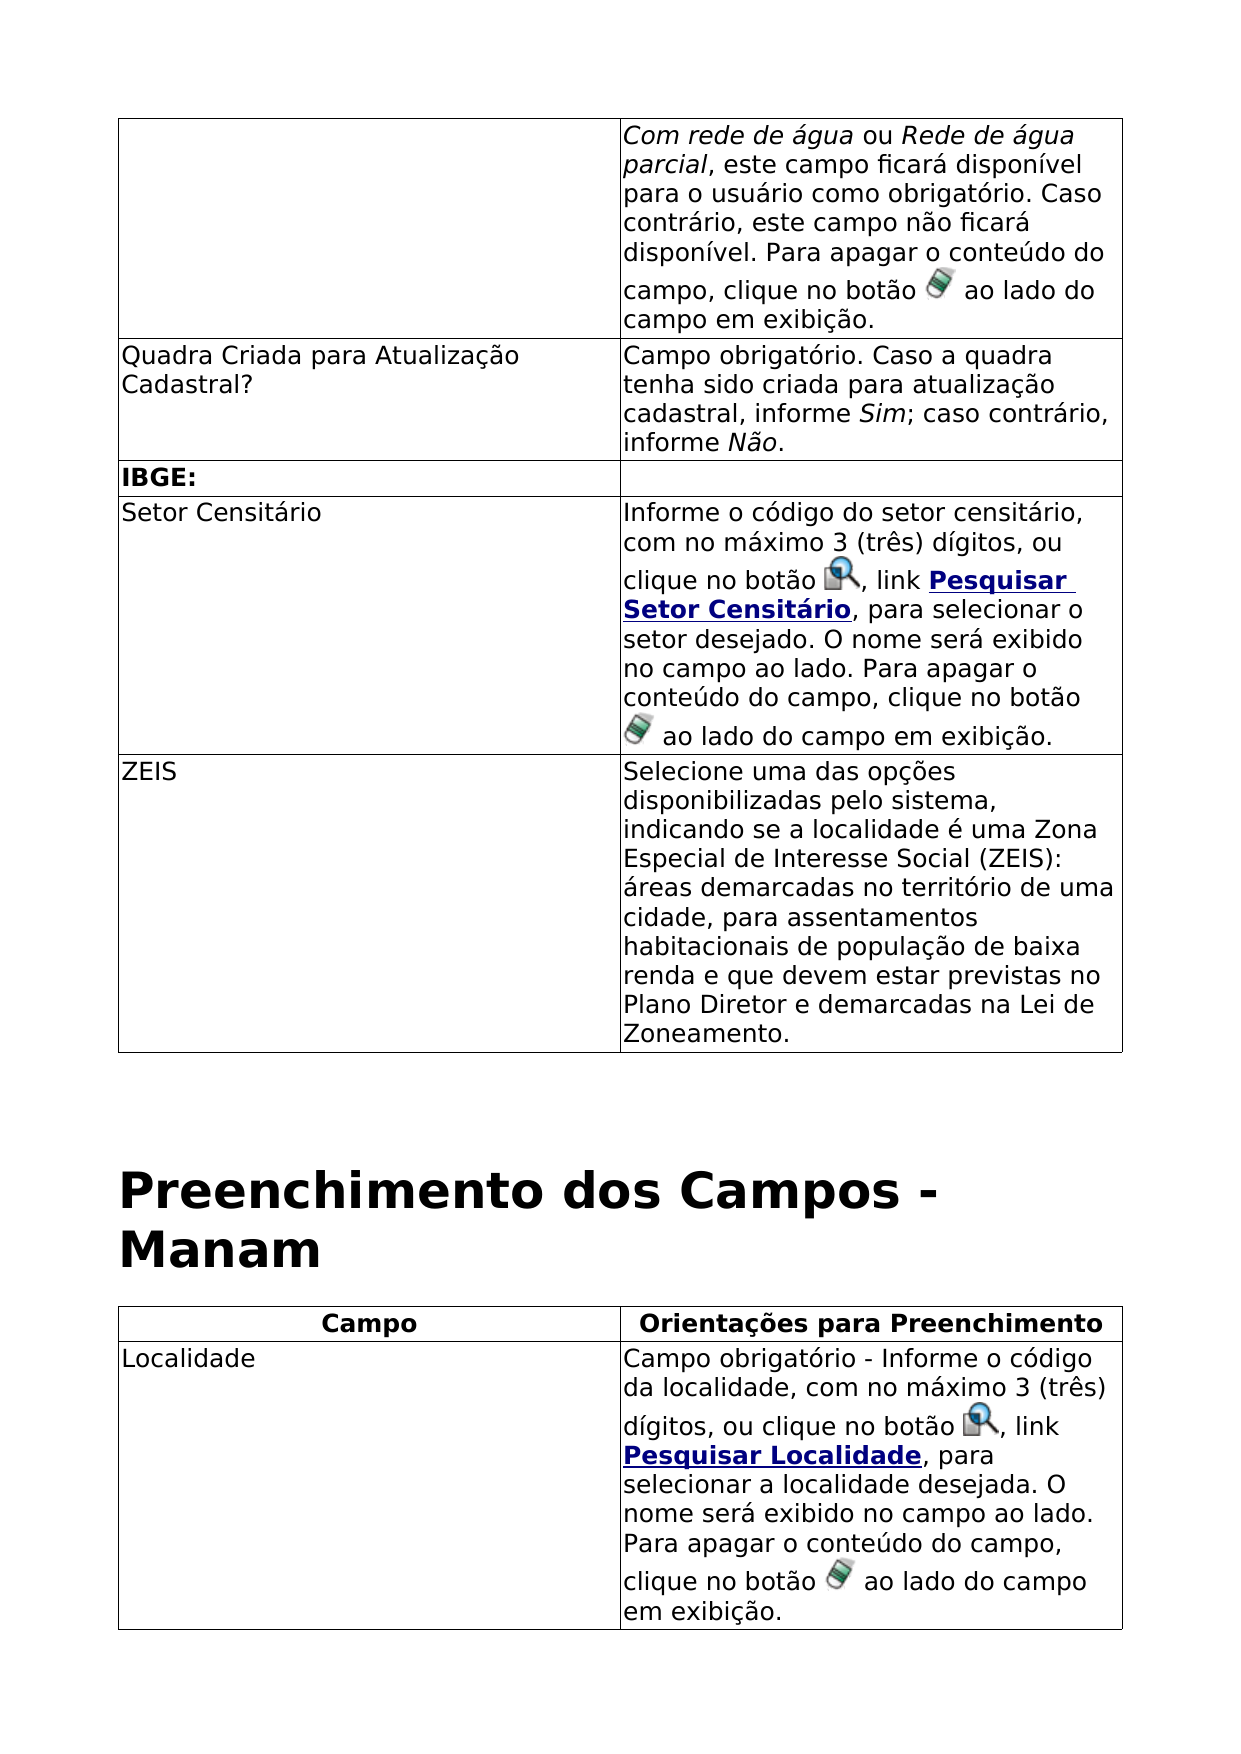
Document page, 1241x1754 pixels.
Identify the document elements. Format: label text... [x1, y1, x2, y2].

table_cell Localidade [119, 1342, 620, 1629]
table_cell ZEIS [119, 755, 620, 1052]
table_cell Selecione uma das opções disponibilizadas pelo sistema, indicando se a localidade é uma Zona Especial de Interesse Social (ZEIS): áreas demarcadas no território de uma cidade, para assentamentos habitacionais de população de baixa renda e que devem estar previstas no Plano Diretor e demarcadas na Lei de Zoneamento. [621, 755, 1122, 1052]
table_cell IBGE: [119, 461, 620, 496]
table_cell Quadra Criada para Atualização Cadastral? [119, 339, 620, 460]
table_cell Setor Censitário [119, 497, 620, 754]
subtitle Preenchimento dos Campos - Manam [118, 1162, 1122, 1279]
picture [622, 712, 655, 746]
table_cell Campo obrigatório. Caso a quadra tenha sido criada para atualização cadastral, informe Sim; caso contrário, informe Não. [621, 339, 1122, 460]
picture [924, 267, 956, 300]
table_header Campo [119, 1307, 620, 1341]
table_cell [119, 119, 620, 338]
picture [824, 1557, 856, 1591]
picture [824, 556, 861, 590]
table_cell Com rede de água ou Rede de água parcial, este campo ficará disponível para o usuário como obrigatório. Caso contrário, este campo não ficará disponível. Para apagar o conteúdo do campo, clique no botão ao lado do campo em exibição. [621, 119, 1122, 338]
table_cell [621, 461, 1122, 496]
table_cell Informe o código do setor censitário, com no máximo 3 (três) dígitos, ou clique no botão , link Pesquisar Setor Censitário, para selecionar o setor desejado. O nome será exibido no campo ao lado. Para apagar o conteúdo do campo, clique no botão ao lado do campo em exibição. [621, 497, 1122, 754]
table_cell Campo obrigatório - Informe o código da localidade, com no máximo 3 (três) dígitos, ou clique no botão , link Pesquisar Localidade, para selecionar a localidade desejada. O nome será exibido no campo ao lado. Para apagar o conteúdo do campo, clique no botão ao lado do campo em exibição. [621, 1342, 1122, 1629]
table_header Orientações para Preenchimento [621, 1307, 1122, 1341]
picture [963, 1402, 999, 1436]
